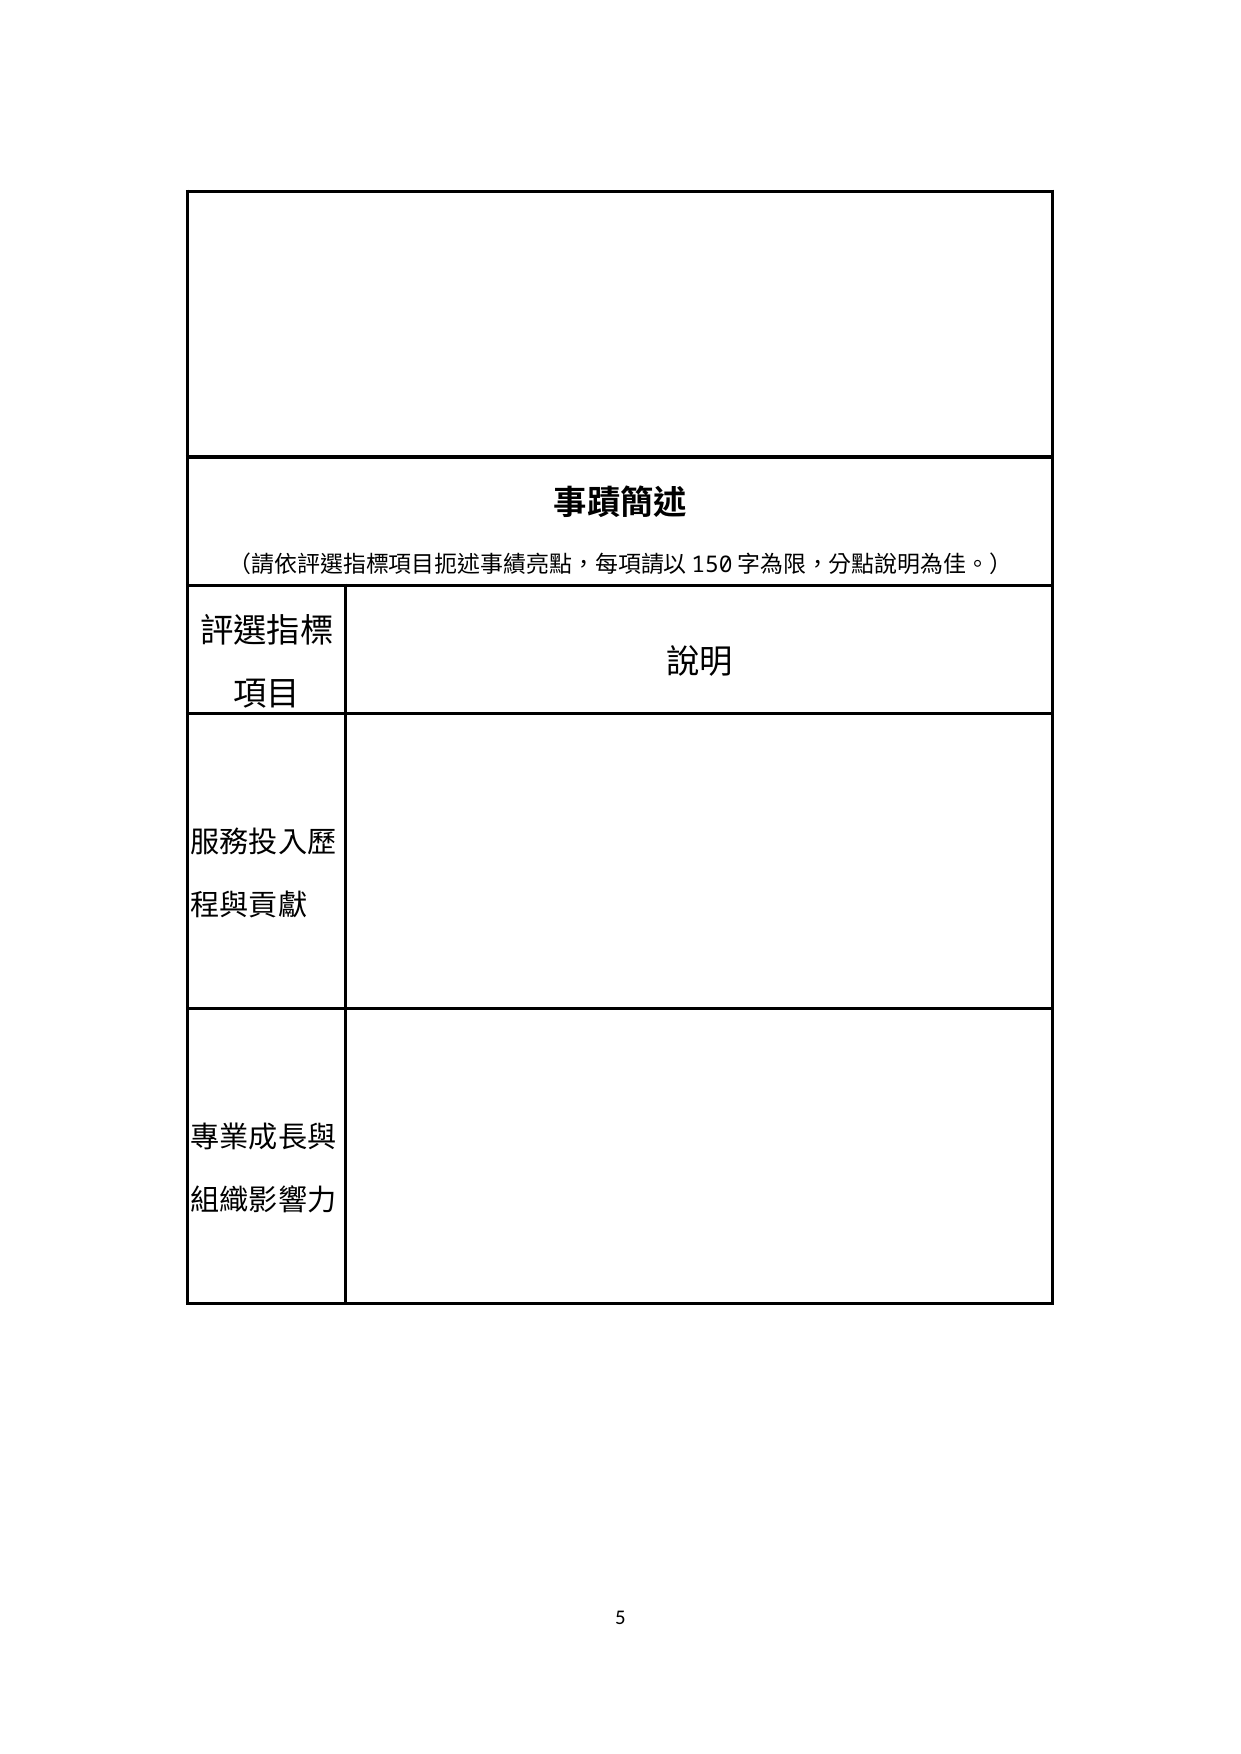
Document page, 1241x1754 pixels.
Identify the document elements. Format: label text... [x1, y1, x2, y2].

table_cell 評選指標項目 [189, 587, 344, 712]
table_cell 服務投入歷程與貢獻 [189, 715, 344, 1007]
table_cell 說明 [347, 587, 1051, 712]
table_cell 專業成長與組織影響力 [189, 1010, 344, 1302]
table_cell [347, 715, 1051, 1007]
table_cell 事蹟簡述 （請依評選指標項目扼述事績亮點，每項請以150字為限，分點說明為佳。） [189, 459, 1051, 583]
table_cell [189, 193, 1051, 455]
table_cell [347, 1010, 1051, 1302]
